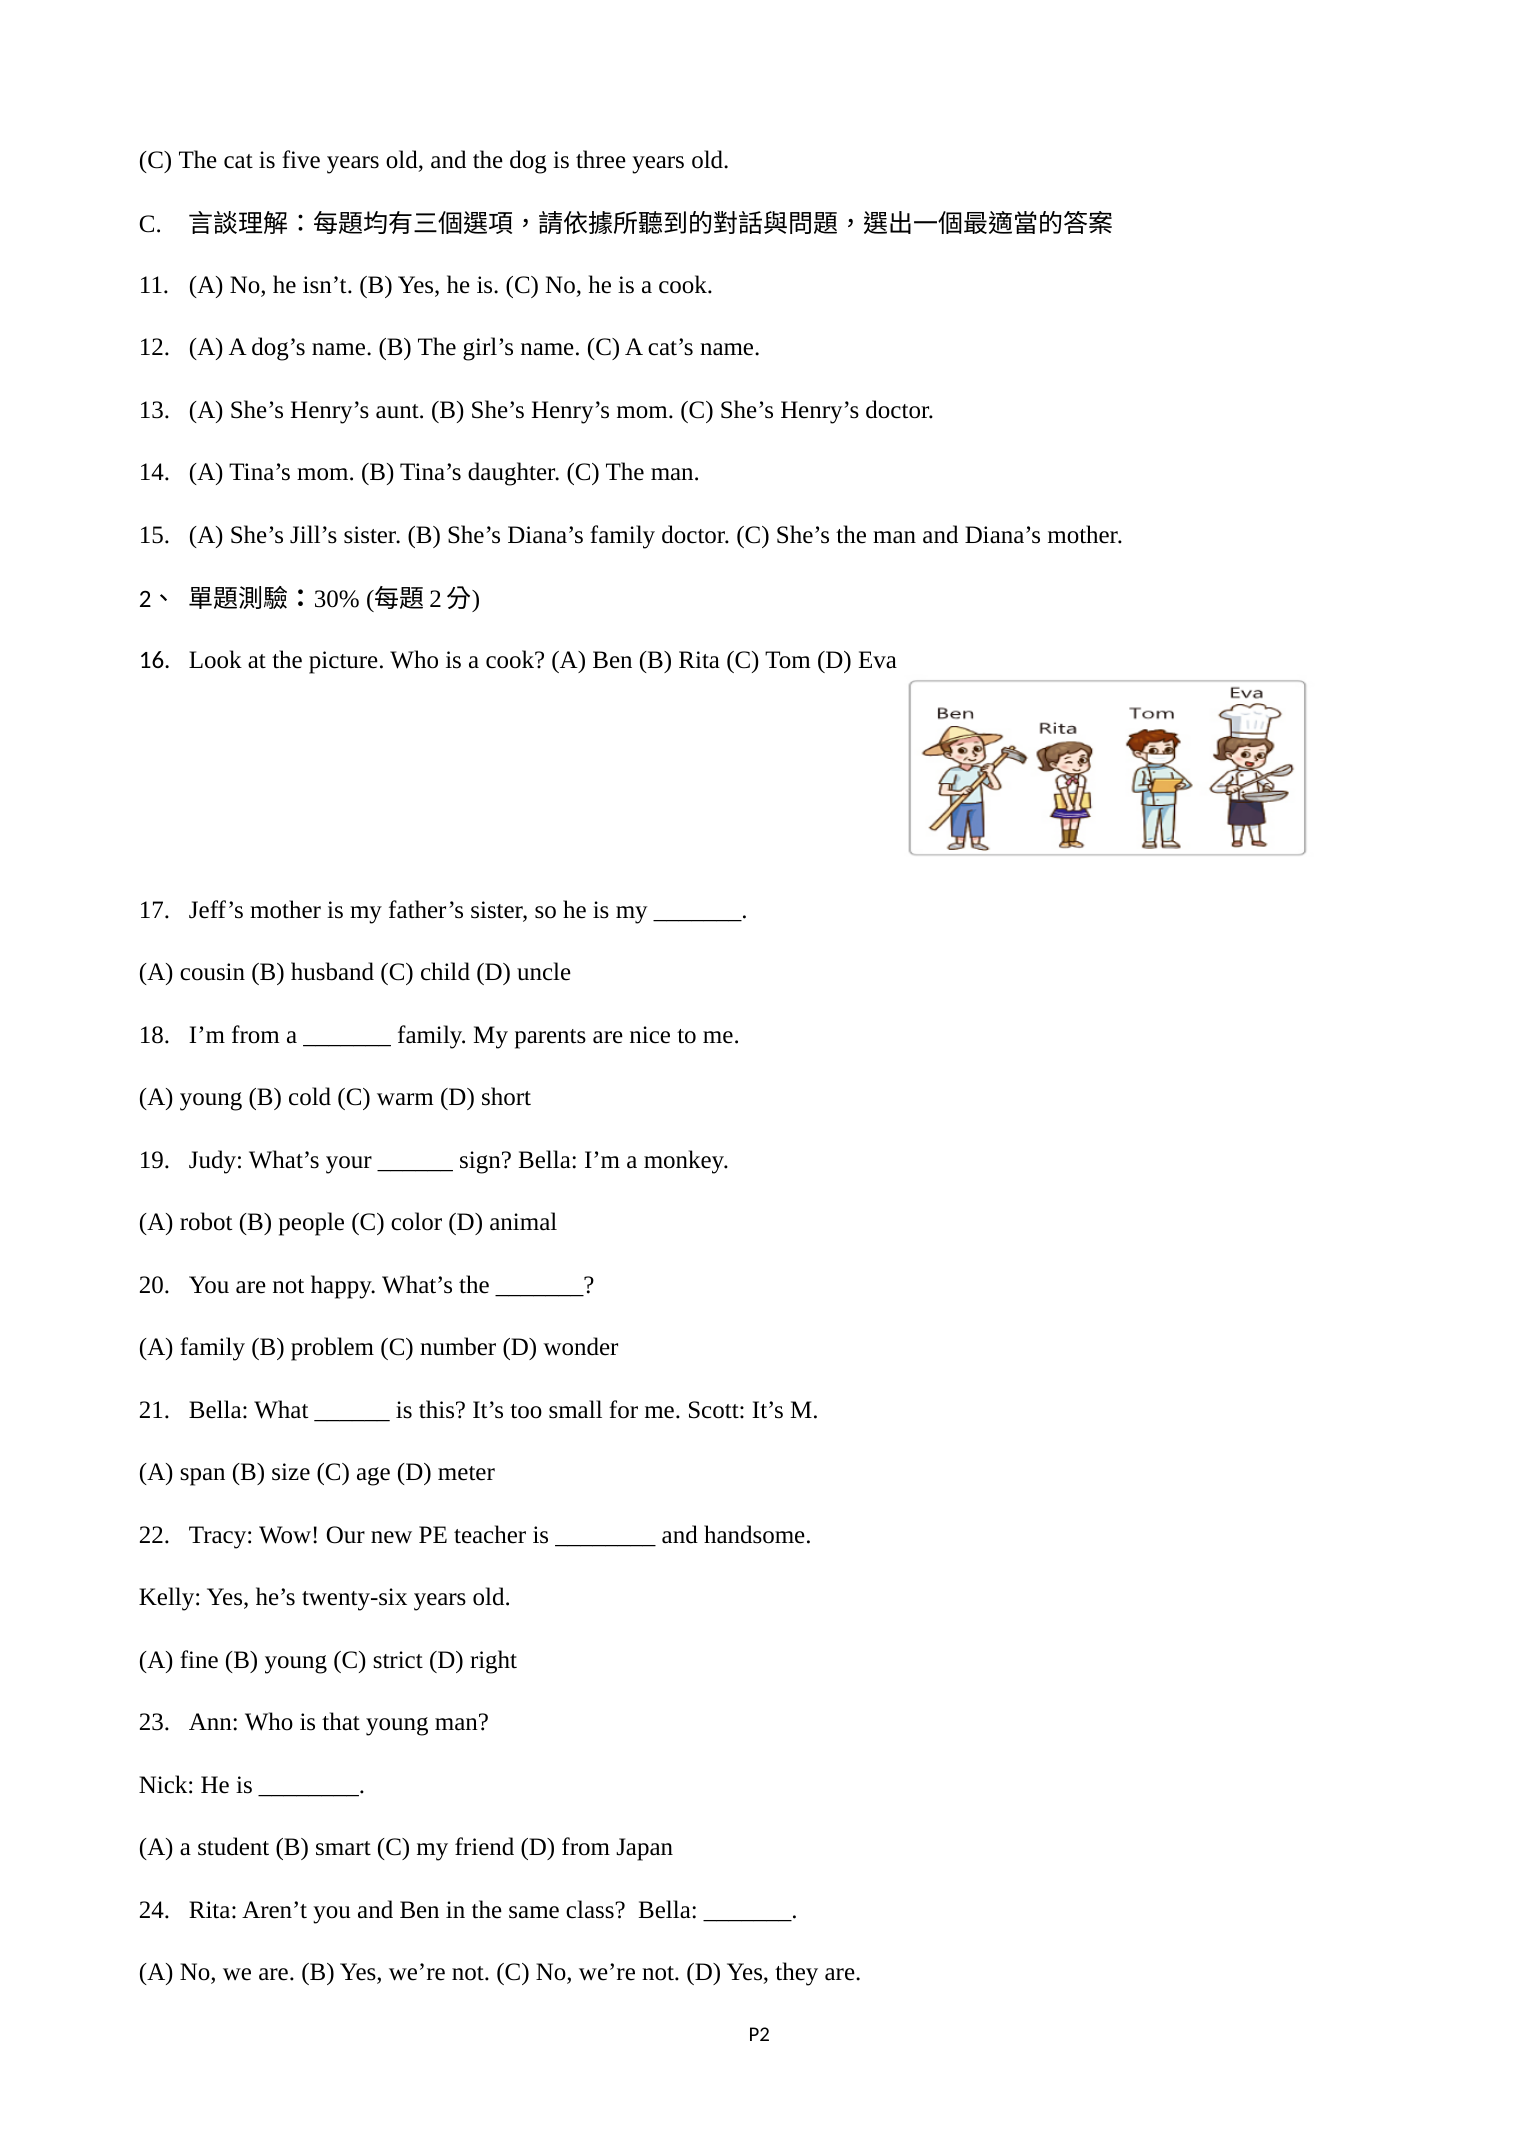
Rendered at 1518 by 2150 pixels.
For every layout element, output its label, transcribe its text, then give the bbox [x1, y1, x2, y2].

text (A) family (B) problem (C) number (D) wonder [139, 1305, 1429, 1367]
text (A) fine (B) young (C) strict (D) right [139, 1617, 1429, 1680]
list You are not happy. What’s the _______? [139, 1242, 1429, 1305]
list Judy: What’s your ______ sign? Bella: I’m a monkey. [139, 1117, 1429, 1180]
text (A) cousin (B) husband (C) child (D) uncle [139, 930, 1429, 992]
list 言談理解：每題均有三個選項，請依據所聽到的對話與問題，選出一個最適當的答案 [139, 180, 1429, 242]
text (A) a student (B) smart (C) my friend (D) from Japan [139, 1805, 1429, 1867]
list Jeff’s mother is my father’s sister, so he is my _______. [139, 867, 1429, 930]
list Tracy: Wow! Our new PE teacher is ________ and handsome. [139, 1492, 1429, 1555]
list (A) She’s Jill’s sister. (B) She’s Diana’s family doctor. (C) She’s the man and Diana’s mother. [139, 492, 1429, 555]
text (A) No, we are. (B) Yes, we’re not. (C) No, we’re not. (D) Yes, they are. [139, 1930, 1429, 1992]
list (A) Tina’s mom. (B) Tina’s daughter. (C) The man. [139, 430, 1429, 492]
text (A) span (B) size (C) age (D) meter [139, 1430, 1429, 1492]
text Kelly: Yes, he’s twenty-six years old. [139, 1555, 1429, 1617]
text (A) robot (B) people (C) color (D) animal [139, 1180, 1429, 1242]
list (A) A dog’s name. (B) The girl’s name. (C) A cat’s name. [139, 305, 1429, 367]
text (A) young (B) cold (C) warm (D) short [139, 1055, 1429, 1117]
list Ann: Who is that young man? [139, 1680, 1429, 1742]
text (C) The cat is five years old, and the dog is three years old. [139, 117, 1429, 180]
list Bella: What ______ is this? It’s too small for me. Scott: It’s M. [139, 1367, 1429, 1430]
text Nick: He is ________. [139, 1742, 1429, 1805]
list Rita: Aren’t you and Ben in the same class? Bella: _______. [139, 1867, 1429, 1930]
list 單題測驗：30% (每題2分) [139, 555, 1429, 617]
list Look at the picture. Who is a cook? (A) Ben (B) Rita (C) Tom (D) Eva [139, 617, 1429, 867]
list I’m from a _______ family. My parents are nice to me. [139, 992, 1429, 1055]
list (A) She’s Henry’s aunt. (B) She’s Henry’s mom. (C) She’s Henry’s doctor. [139, 367, 1429, 430]
list (A) No, he isn’t. (B) Yes, he is. (C) No, he is a cook. [139, 242, 1429, 305]
